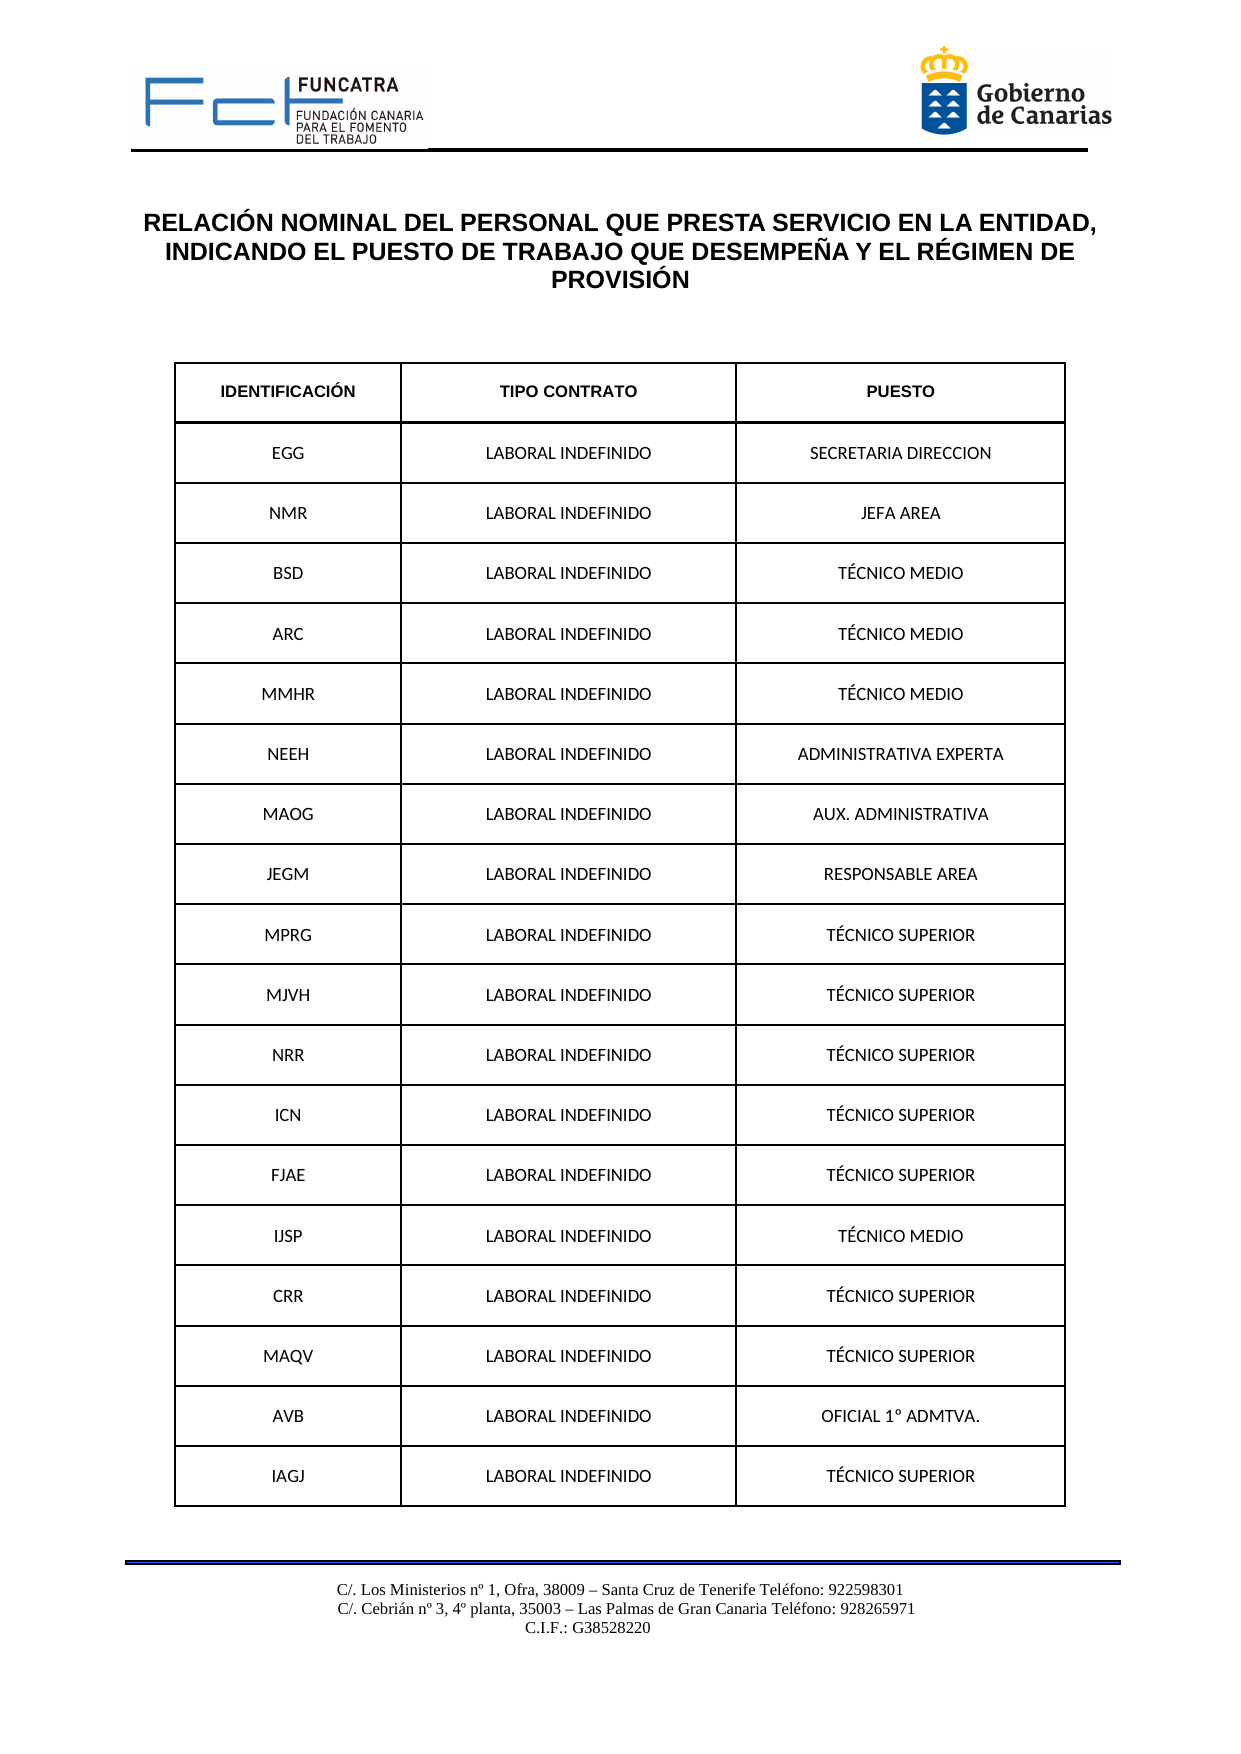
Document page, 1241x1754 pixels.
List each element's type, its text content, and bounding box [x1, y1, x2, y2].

table_cell TÉCNICO MEDIO [737, 544, 1064, 602]
table_cell AUX. ADMINISTRATIVA [737, 785, 1064, 843]
table_cell LABORAL INDEFINIDO [402, 845, 735, 903]
table_cell TÉCNICO SUPERIOR [737, 905, 1064, 963]
table_cell LABORAL INDEFINIDO [402, 484, 735, 542]
table_cell TÉCNICO SUPERIOR [737, 1266, 1064, 1324]
table_cell LABORAL INDEFINIDO [402, 664, 735, 722]
table_cell NMR [176, 484, 400, 542]
table_header IDENTIFICACIÓN [176, 364, 400, 421]
picture [920, 46, 1112, 135]
table_cell LABORAL INDEFINIDO [402, 604, 735, 662]
table_cell MAOG [176, 785, 400, 843]
table_cell AVB [176, 1387, 400, 1445]
table_cell CRR [176, 1266, 400, 1324]
table_cell LABORAL INDEFINIDO [402, 785, 735, 843]
table_cell EGG [176, 424, 400, 482]
table_cell LABORAL INDEFINIDO [402, 1026, 735, 1084]
table_cell LABORAL INDEFINIDO [402, 424, 735, 482]
table_cell TÉCNICO MEDIO [737, 604, 1064, 662]
table_cell LABORAL INDEFINIDO [402, 965, 735, 1023]
table_cell RESPONSABLE AREA [737, 845, 1064, 903]
table_cell TÉCNICO MEDIO [737, 1206, 1064, 1264]
table_cell TÉCNICO SUPERIOR [737, 965, 1064, 1023]
table_cell MJVH [176, 965, 400, 1023]
table_cell IAGJ [176, 1447, 400, 1505]
table_cell MMHR [176, 664, 400, 722]
table_header TIPO CONTRATO [402, 364, 735, 421]
table_cell JEFA AREA [737, 484, 1064, 542]
table_cell ICN [176, 1086, 400, 1144]
table_cell TÉCNICO SUPERIOR [737, 1026, 1064, 1084]
table_cell LABORAL INDEFINIDO [402, 544, 735, 602]
table_cell TÉCNICO MEDIO [737, 664, 1064, 722]
table_cell BSD [176, 544, 400, 602]
table_cell TÉCNICO SUPERIOR [737, 1086, 1064, 1144]
table_cell FJAE [176, 1146, 400, 1204]
table_cell SECRETARIA DIRECCION [737, 424, 1064, 482]
table_cell LABORAL INDEFINIDO [402, 1387, 735, 1445]
table_cell MPRG [176, 905, 400, 963]
table_cell ARC [176, 604, 400, 662]
picture [131, 68, 429, 149]
table_cell LABORAL INDEFINIDO [402, 1447, 735, 1505]
table_cell MAQV [176, 1327, 400, 1385]
table_cell LABORAL INDEFINIDO [402, 725, 735, 783]
table_cell LABORAL INDEFINIDO [402, 1146, 735, 1204]
table_cell NEEH [176, 725, 400, 783]
table_cell LABORAL INDEFINIDO [402, 1206, 735, 1264]
table_cell ADMINISTRATIVA EXPERTA [737, 725, 1064, 783]
table_header PUESTO [737, 364, 1064, 421]
table_cell LABORAL INDEFINIDO [402, 1266, 735, 1324]
table_cell NRR [176, 1026, 400, 1084]
subtitle RELACIÓN NOMINAL DEL PERSONAL QUE PRESTA SERVICIO EN LA ENTIDAD, INDICANDO EL PUESTO DE TRABAJO QUE DESEMPEÑA Y EL RÉGIMEN DE PROVISIÓN [112, 208, 1128, 294]
table_cell OFICIAL 1º ADMTVA. [737, 1387, 1064, 1445]
table_cell LABORAL INDEFINIDO [402, 905, 735, 963]
table_cell IJSP [176, 1206, 400, 1264]
table_cell TÉCNICO SUPERIOR [737, 1146, 1064, 1204]
table_cell TÉCNICO SUPERIOR [737, 1447, 1064, 1505]
table_cell LABORAL INDEFINIDO [402, 1086, 735, 1144]
table_cell TÉCNICO SUPERIOR [737, 1327, 1064, 1385]
table_cell LABORAL INDEFINIDO [402, 1327, 735, 1385]
table_cell JEGM [176, 845, 400, 903]
